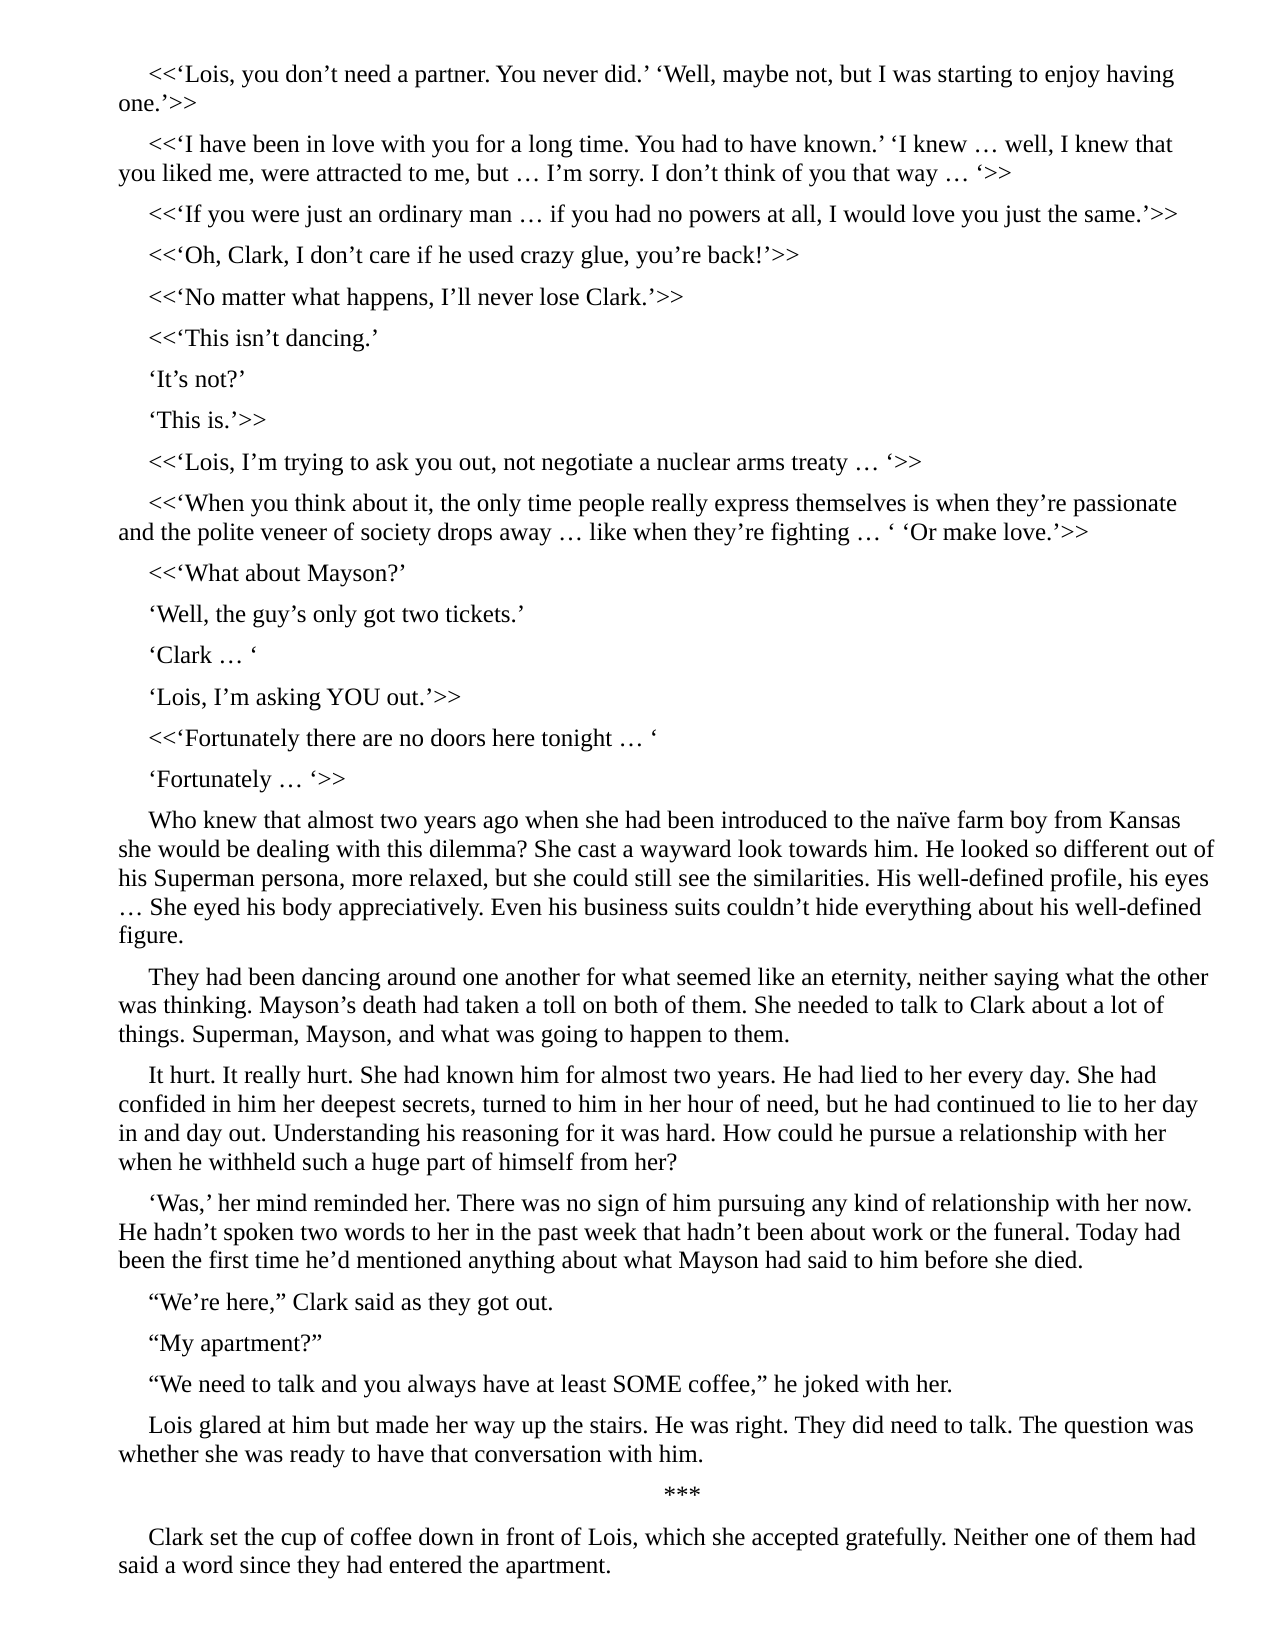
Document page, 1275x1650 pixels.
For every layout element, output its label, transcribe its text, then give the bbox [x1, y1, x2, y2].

text <<‘Lois, I’m trying to ask you out, not negotiate a nuclear arms treaty … ‘>> [118, 447, 1216, 475]
text Who knew that almost two years ago when she had been introduced to the naïve farm boy from Kansas she would be dealing with this dilemma? She cast a wayward look towards him. He looked so different out of his Superman persona, more relaxed, but she could still see the similarities. His well-defined profile, his eyes … She eyed his body appreciatively. Even his business suits couldn’t hide everything about his well-defined figure. [118, 805, 1216, 949]
text <<‘Oh, Clark, I don’t care if he used crazy glue, you’re back!’>> [118, 240, 1216, 269]
text <<‘No matter what happens, I’ll never lose Clark.’>> [118, 282, 1216, 310]
text <<‘Lois, you don’t need a partner. You never did.’ ‘Well, maybe not, but I was starting to enjoy having one.’>> [118, 59, 1216, 117]
text ‘Clark … ‘ [118, 640, 1216, 669]
text ‘Fortunately … ‘>> [118, 764, 1216, 793]
text ‘It’s not?’ [118, 364, 1216, 393]
text <<‘When you think about it, the only time people really express themselves is when they’re passionate and the polite veneer of society drops away … like when they’re fighting … ‘ ‘Or make love.’>> [118, 488, 1216, 545]
text *** [118, 1480, 1216, 1509]
text ‘Was,’ her mind reminded her. There was no sign of him pursuing any kind of relationship with her now. He hadn’t spoken two words to her in the past week that hadn’t been about work or the funeral. Today had been the first time he’d mentioned anything about what Mayson had said to him before she died. [118, 1188, 1216, 1274]
text ‘Well, the guy’s only got two tickets.’ [118, 599, 1216, 628]
text ‘Lois, I’m asking YOU out.’>> [118, 682, 1216, 710]
text <<‘I have been in love with you for a long time. You had to have known.’ ‘I knew … well, I knew that you liked me, were attracted to me, but … I’m sorry. I don’t think of you that way … ‘>> [118, 129, 1216, 187]
text <<‘What about Mayson?’ [118, 558, 1216, 587]
text Clark set the cup of coffee down in front of Lois, which she accepted gratefully. Neither one of them had said a word since they had entered the apartment. [118, 1522, 1216, 1579]
text Lois glared at him but made her way up the stairs. He was right. They did need to talk. The question was whether she was ready to have that conversation with him. [118, 1410, 1216, 1468]
text “We need to talk and you always have at least SOME coffee,” he joked with her. [118, 1369, 1216, 1398]
text <<‘Fortunately there are no doors here tonight … ‘ [118, 723, 1216, 752]
text ‘This is.’>> [118, 405, 1216, 434]
text <<‘If you were just an ordinary man … if you had no powers at all, I would love you just the same.’>> [118, 199, 1216, 228]
text They had been dancing around one another for what seemed like an eternity, neither saying what the other was thinking. Mayson’s death had taken a toll on both of them. She needed to talk to Clark about a lot of things. Superman, Mayson, and what was going to happen to them. [118, 962, 1216, 1048]
text It hurt. It really hurt. She had known him for almost two years. He had lied to her every day. She had confided in him her deepest secrets, turned to him in her hour of need, but he had continued to lie to her day in and day out. Understanding his reasoning for it was hard. How could he pursue a relationship with her when he withheld such a huge part of himself from her? [118, 1060, 1216, 1175]
text <<‘This isn’t dancing.’ [118, 323, 1216, 352]
text “My apartment?” [118, 1328, 1216, 1357]
text “We’re here,” Clark said as they got out. [118, 1287, 1216, 1315]
